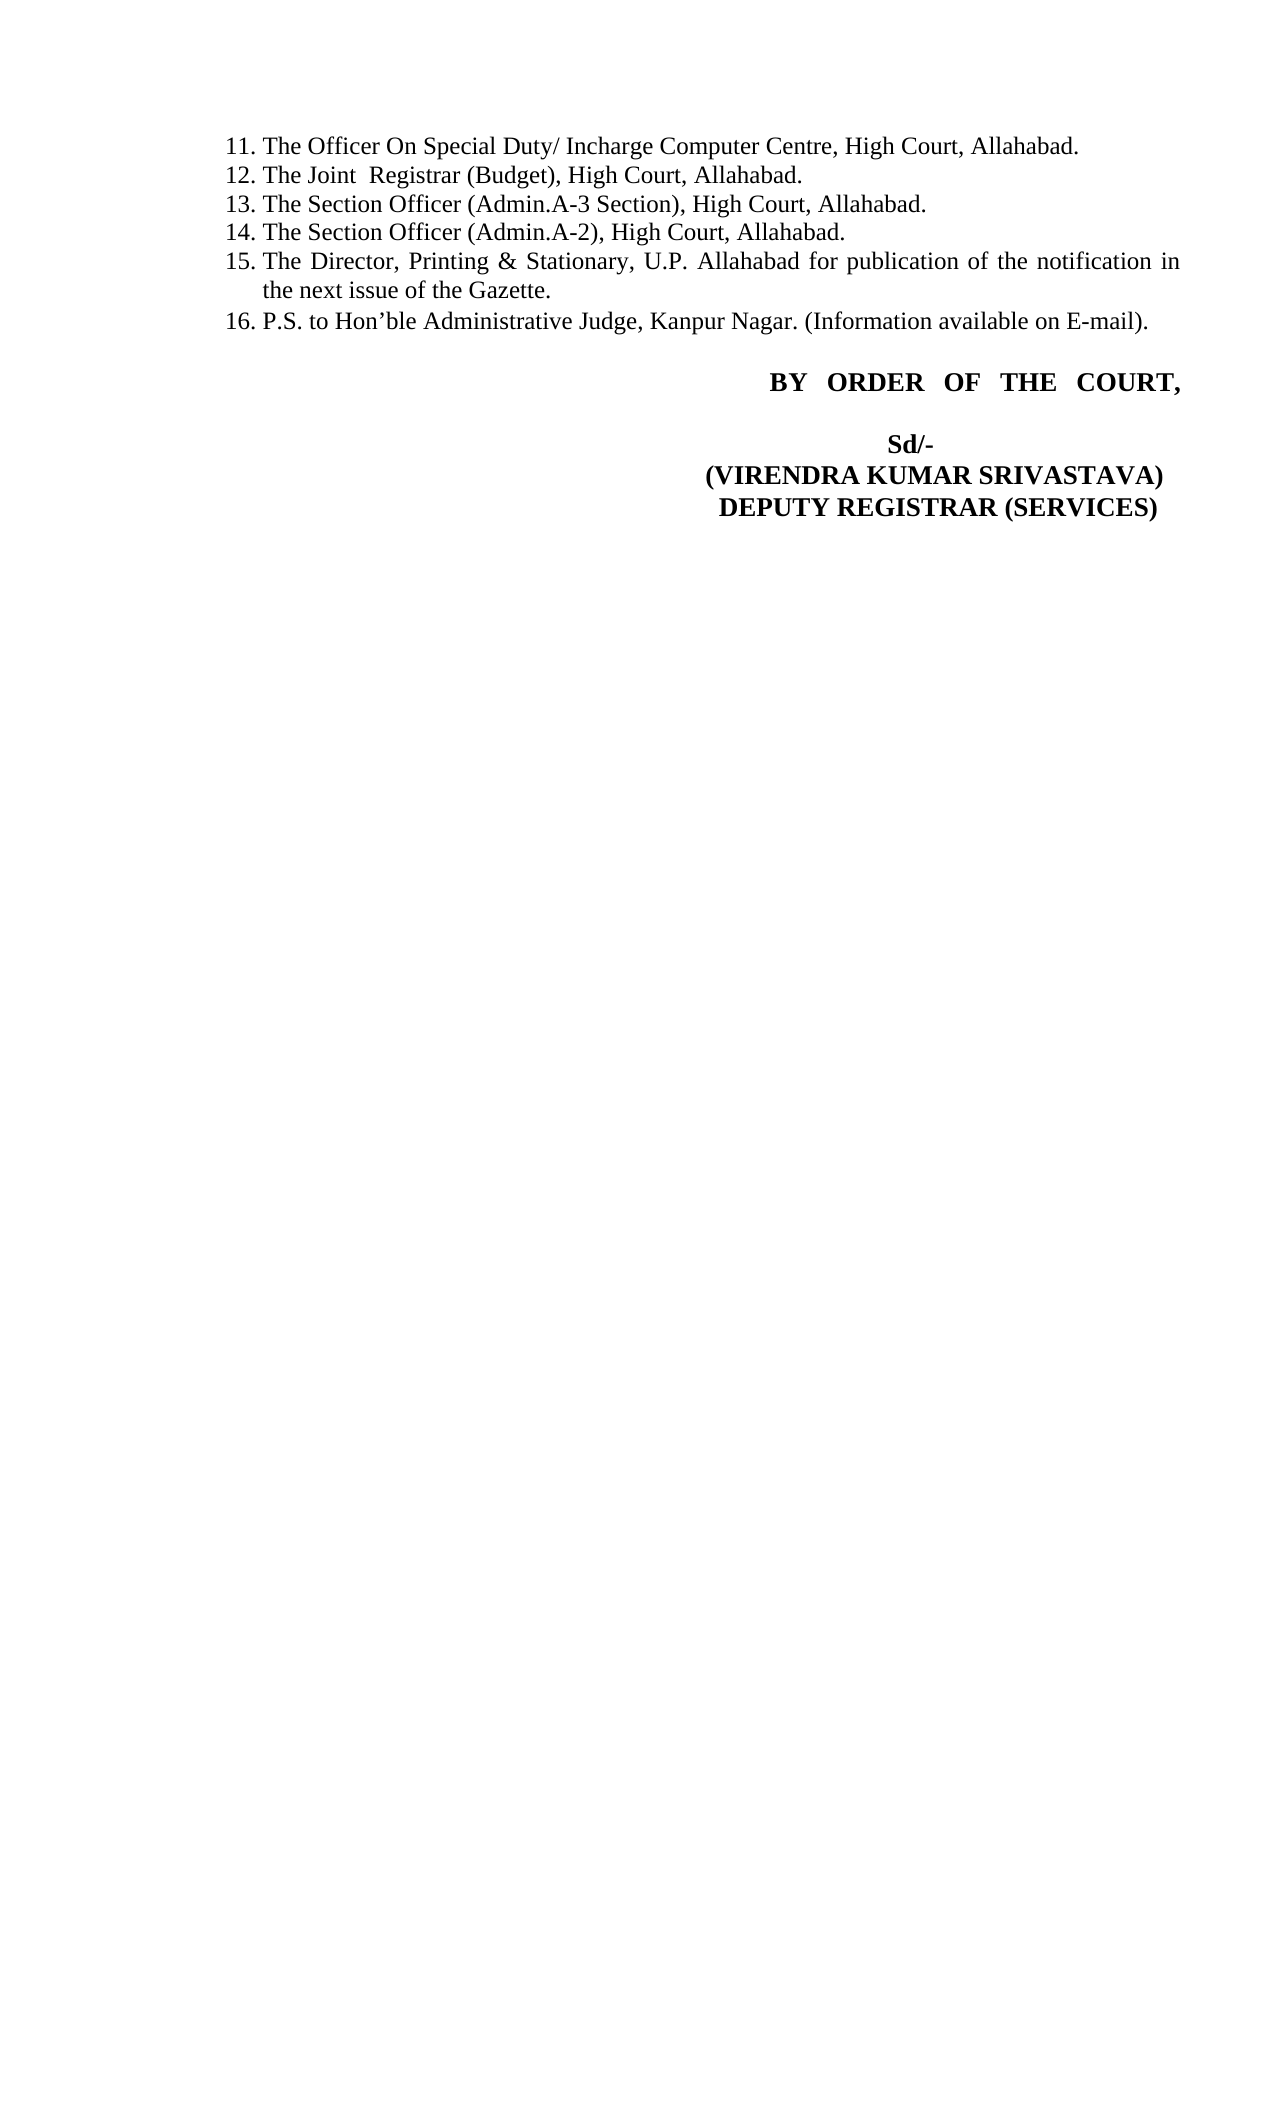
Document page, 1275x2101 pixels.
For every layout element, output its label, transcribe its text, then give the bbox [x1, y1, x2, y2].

list BY ORDER OF THE COURT, [712, 366, 1181, 428]
list The Section Officer (Admin.A-3 Section), High Court, Allahabad. [225, 189, 1181, 217]
text (VIRENDRA KUMAR SRIVASTAVA) [187, 459, 1181, 491]
text Sd/- [187, 428, 1183, 459]
text DEPUTY REGISTRAR (SERVICES) [187, 491, 1181, 522]
list The Joint Registrar (Budget), High Court, Allahabad. [225, 160, 1181, 189]
list The Section Officer (Admin.A-2), High Court, Allahabad. [225, 217, 1181, 246]
list The Director, Printing & Stationary, U.P. Allahabad for publication of the notification in the next issue of the Gazette. [225, 246, 1181, 304]
list P.S. to Hon’ble Administrative Judge, Kanpur Nagar. (Information available on E-mail). [225, 304, 1181, 335]
list The Officer On Special Duty/ Incharge Computer Centre, High Court, Allahabad. [225, 131, 1181, 160]
